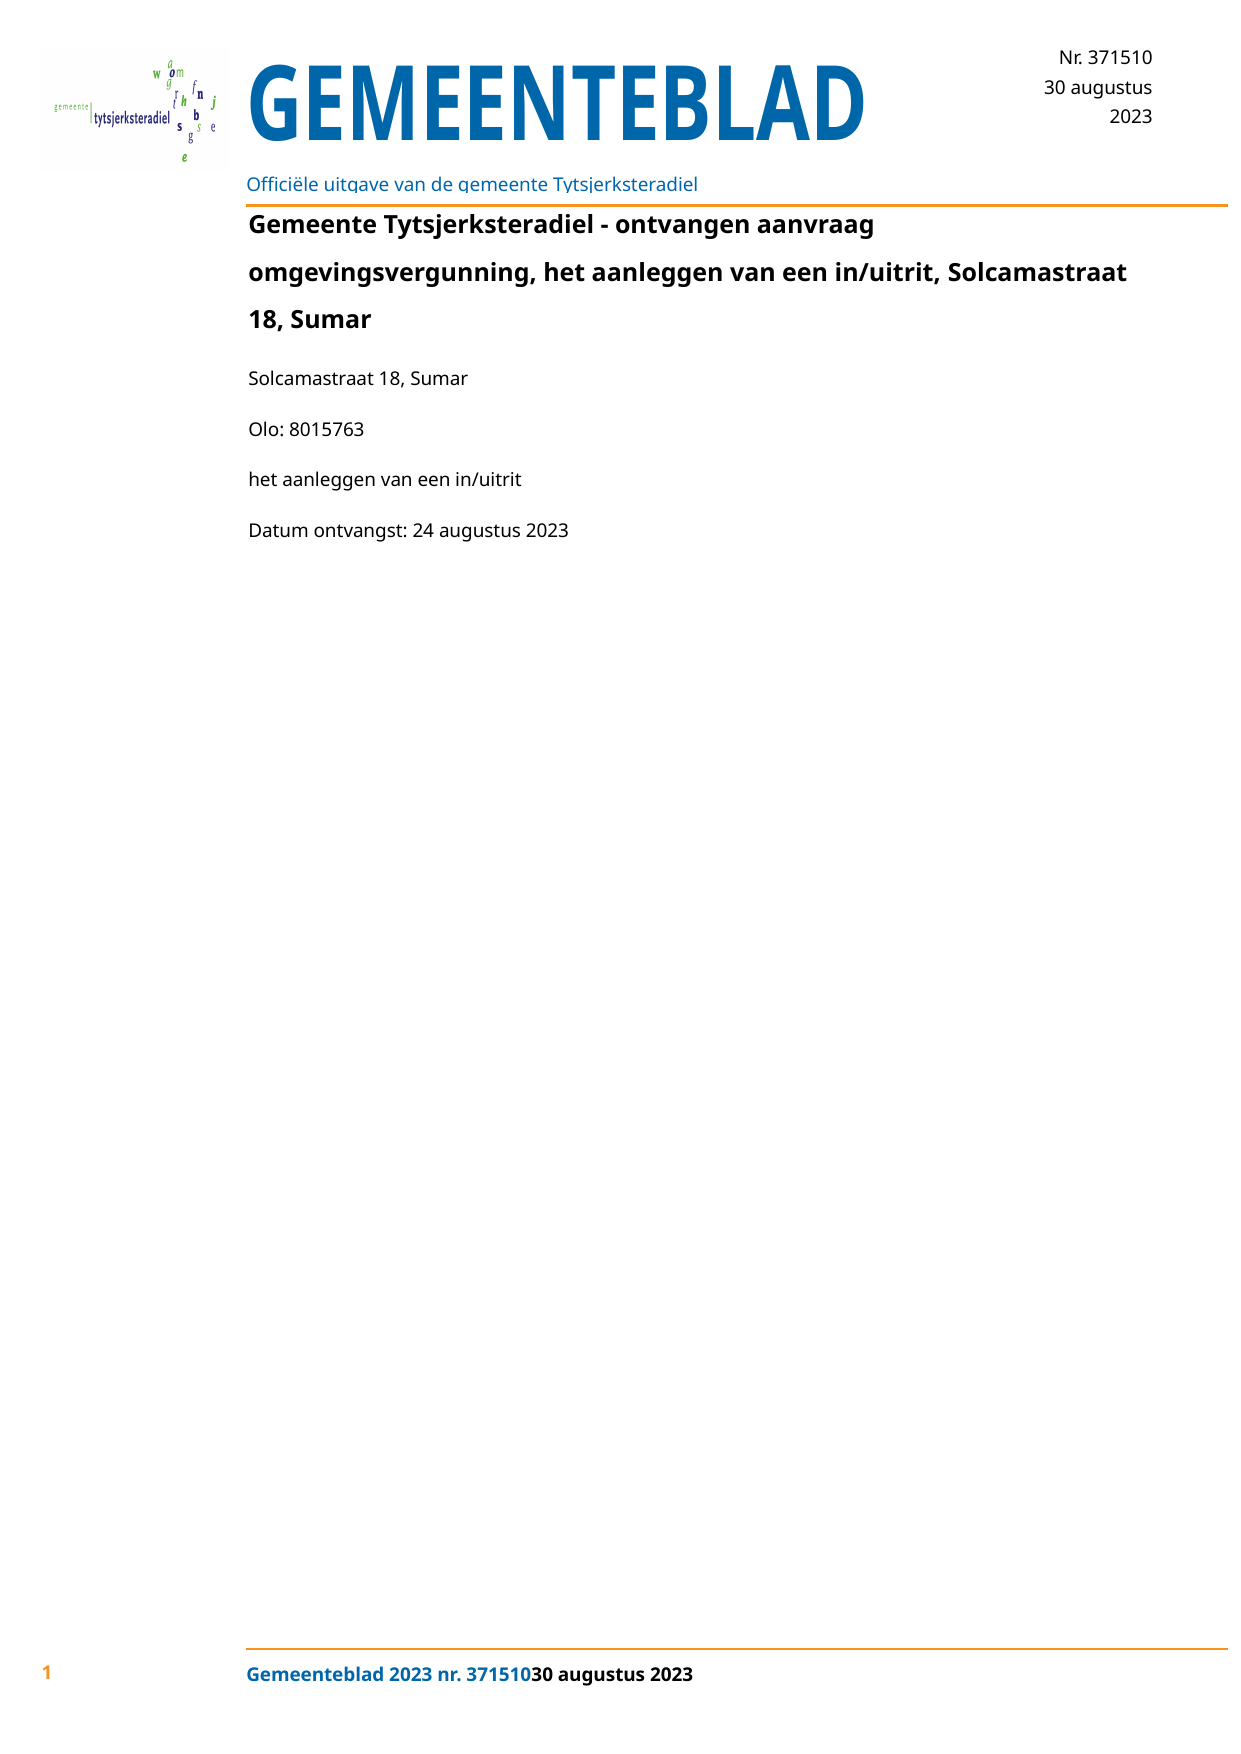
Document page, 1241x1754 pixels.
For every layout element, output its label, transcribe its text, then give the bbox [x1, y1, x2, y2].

text het aanleggen van een in/uitrit [248, 466, 1152, 492]
text Gemeente Tytsjerksteradiel - ontvangen aanvraag omgevingsvergunning, het aanleggen van een in/uitrit, Solcamastraat 18, Sumar [248, 207, 1152, 336]
text Olo: 8015763 [248, 416, 1152, 442]
text Solcamastraat 18, Sumar [248, 366, 1152, 391]
text Datum ontvangst: 24 augustus 2023 [248, 517, 1152, 542]
picture [41, 47, 231, 172]
